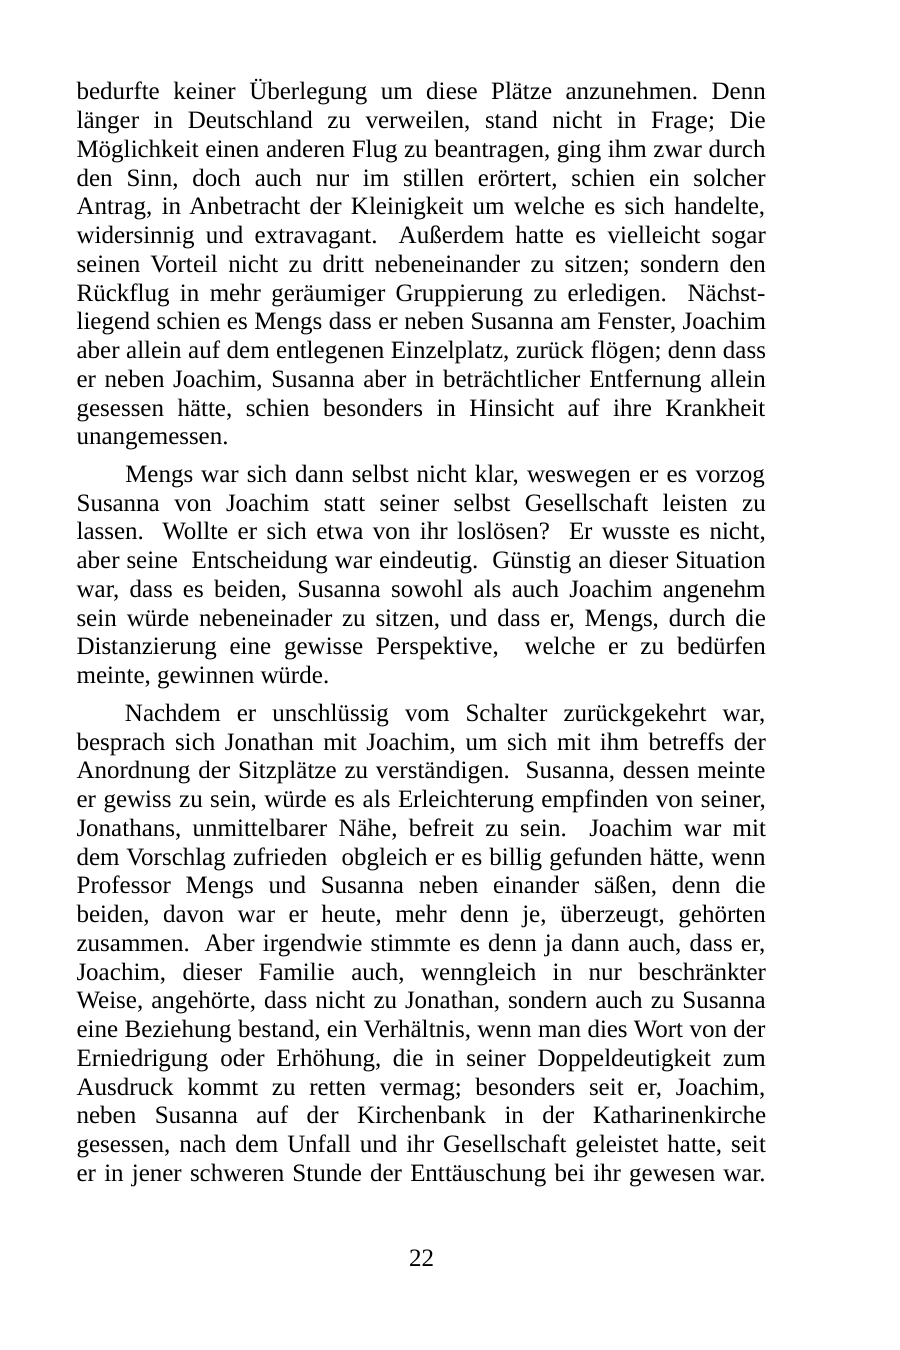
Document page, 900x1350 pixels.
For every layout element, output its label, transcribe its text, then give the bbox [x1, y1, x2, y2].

text Nachdem er unschlüssig vom Schalter zurückgekehrt war, besprach sich Jonathan mit Joachim, um sich mit ihm betreffs der Anordnung der Sitzplätze zu verständigen. Susanna, dessen meinte er gewiss zu sein, würde es als Erleichterung empfinden von seiner, Jonathans, unmittelbarer Nähe, befreit zu sein. Joachim war mit dem Vorschlag zufrieden obgleich er es billig gefunden hätte, wenn Professor Mengs und Susanna neben einander säßen, denn die beiden, davon war er heute, mehr denn je, überzeugt, gehörten zusammen. Aber irgendwie stimmte es denn ja dann auch, dass er, Joachim, dieser Familie auch, wenngleich in nur beschränkter Weise, angehörte, dass nicht zu Jonathan, sondern auch zu Susanna eine Beziehung bestand, ein Verhältnis, wenn man dies Wort von der Erniedrigung oder Erhöhung, die in seiner Doppeldeutigkeit zum Ausdruck kommt zu retten vermag; besonders seit er, Joachim, neben Susanna auf der Kirchenbank in der Katharinenkirche gesessen, nach dem Unfall und ihr Gesellschaft geleistet hatte, seit er in jener schweren Stunde der Enttäuschung bei ihr gewesen war. [76, 698, 766, 1187]
text Mengs war sich dann selbst nicht klar, weswegen er es vorzog Susanna von Joachim statt seiner selbst Gesellschaft leisten zu lassen. Wollte er sich etwa von ihr loslösen? Er wusste es nicht, aber seine Entscheidung war eindeutig. Günstig an dieser Situation war, dass es beiden, Susanna sowohl als auch Joachim angenehm sein würde nebeneinader zu sitzen, und dass er, Mengs, durch die Distanzierung eine gewisse Perspektive, welche er zu bedürfen meinte, gewinnen würde. [76, 459, 766, 689]
text bedurfte keiner Überlegung um diese Plätze anzunehmen. Denn länger in Deutschland zu verweilen, stand nicht in Frage; Die Möglichkeit einen anderen Flug zu beantragen, ging ihm zwar durch den Sinn, doch auch nur im stillen erörtert, schien ein solcher Antrag, in Anbetracht der Kleinigkeit um welche es sich handelte, widersinnig und extravagant. Außerdem hatte es vielleicht sogar seinen Vorteil nicht zu dritt nebeneinander zu sitzen; sondern den Rückflug in mehr geräumiger Gruppierung zu erledigen. Nächst-liegend schien es Mengs dass er neben Susanna am Fenster, Joachim aber allein auf dem entlegenen Einzelplatz, zurück flögen; denn dass er neben Joachim, Susanna aber in beträchtlicher Entfernung allein gesessen hätte, schien besonders in Hinsicht auf ihre Krankheit unangemessen. [76, 76, 766, 450]
